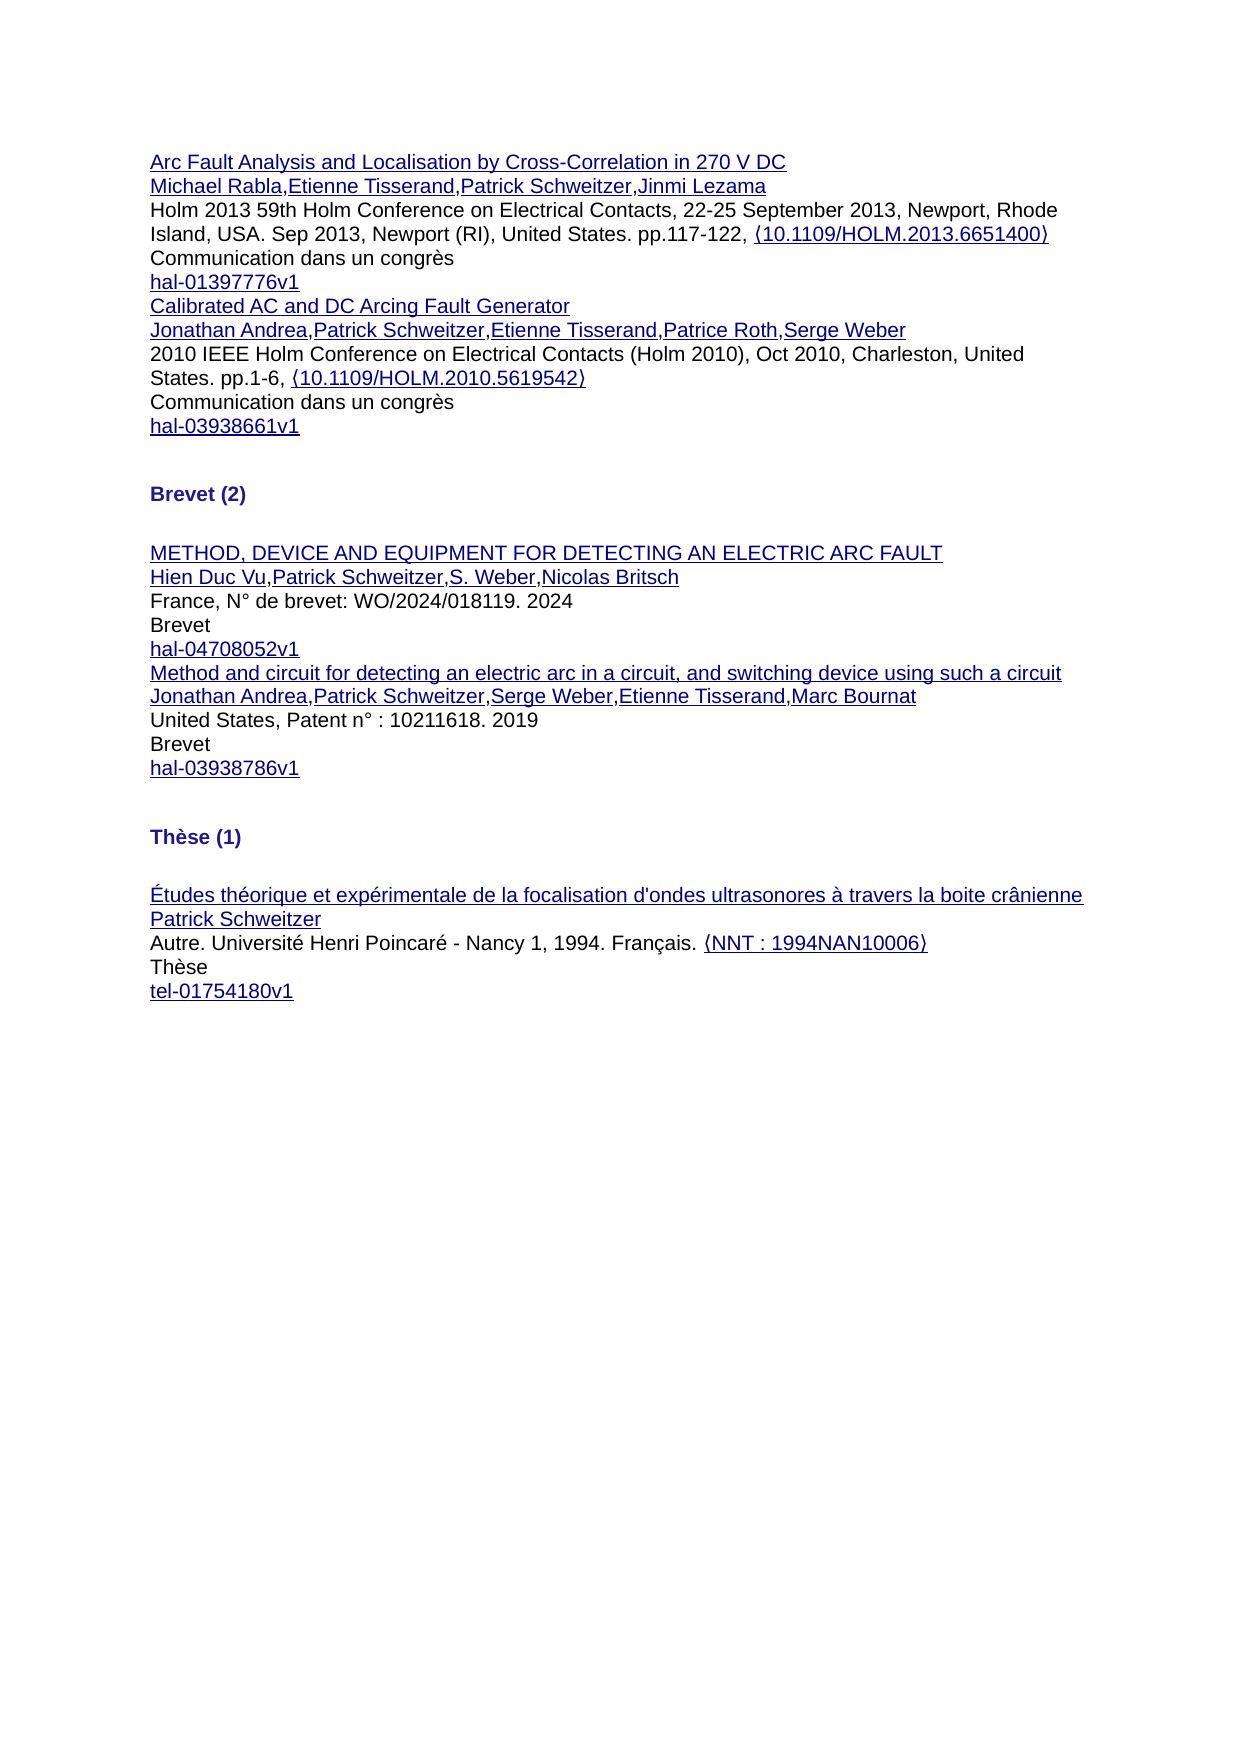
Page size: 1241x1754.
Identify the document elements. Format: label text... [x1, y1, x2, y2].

table_cell Method and circuit for detecting an electric arc in a circuit, and switching device using such a circuit Jonathan Andrea,Patrick Schweitzer,Serge Weber,Etienne Tisserand,Marc Bournat United States, Patent n° : 10211618. 2019 Brevet hal-03938786v1 [150, 660, 1090, 780]
table_header Études théorique et expérimentale de la focalisation d'ondes ultrasonores à travers la boite crânienne Patrick Schweitzer Autre. Université Henri Poincaré - Nancy 1, 1994. Français. ⟨NNT : 1994NAN10006⟩ Thèse tel-01754180v1 [150, 883, 1090, 1003]
table_cell Arc Fault Analysis and Localisation by Cross-Correlation in 270 V DC Michael Rabla,Etienne Tisserand,Patrick Schweitzer,Jinmi Lezama Holm 2013 59th Holm Conference on Electrical Contacts, 22-25 September 2013, Newport, Rhode Island, USA. Sep 2013, Newport (RI), United States. pp.117-122, ⟨10.1109/HOLM.2013.6651400⟩ Communication dans un congrès hal-01397776v1 [150, 150, 1090, 294]
subtitle Thèse (1) [150, 825, 1090, 849]
table_header METHOD, DEVICE AND EQUIPMENT FOR DETECTING AN ELECTRIC ARC FAULT Hien Duc Vu,Patrick Schweitzer,S. Weber,Nicolas Britsch France, N° de brevet: WO/2024/018119. 2024 Brevet hal-04708052v1 [150, 541, 1090, 660]
subtitle Brevet (2) [150, 482, 1090, 506]
table_cell Calibrated AC and DC Arcing Fault Generator Jonathan Andrea,Patrick Schweitzer,Etienne Tisserand,Patrice Roth,Serge Weber 2010 IEEE Holm Conference on Electrical Contacts (Holm 2010), Oct 2010, Charleston, United States. pp.1-6, ⟨10.1109/HOLM.2010.5619542⟩ Communication dans un congrès hal-03938661v1 [150, 294, 1090, 437]
